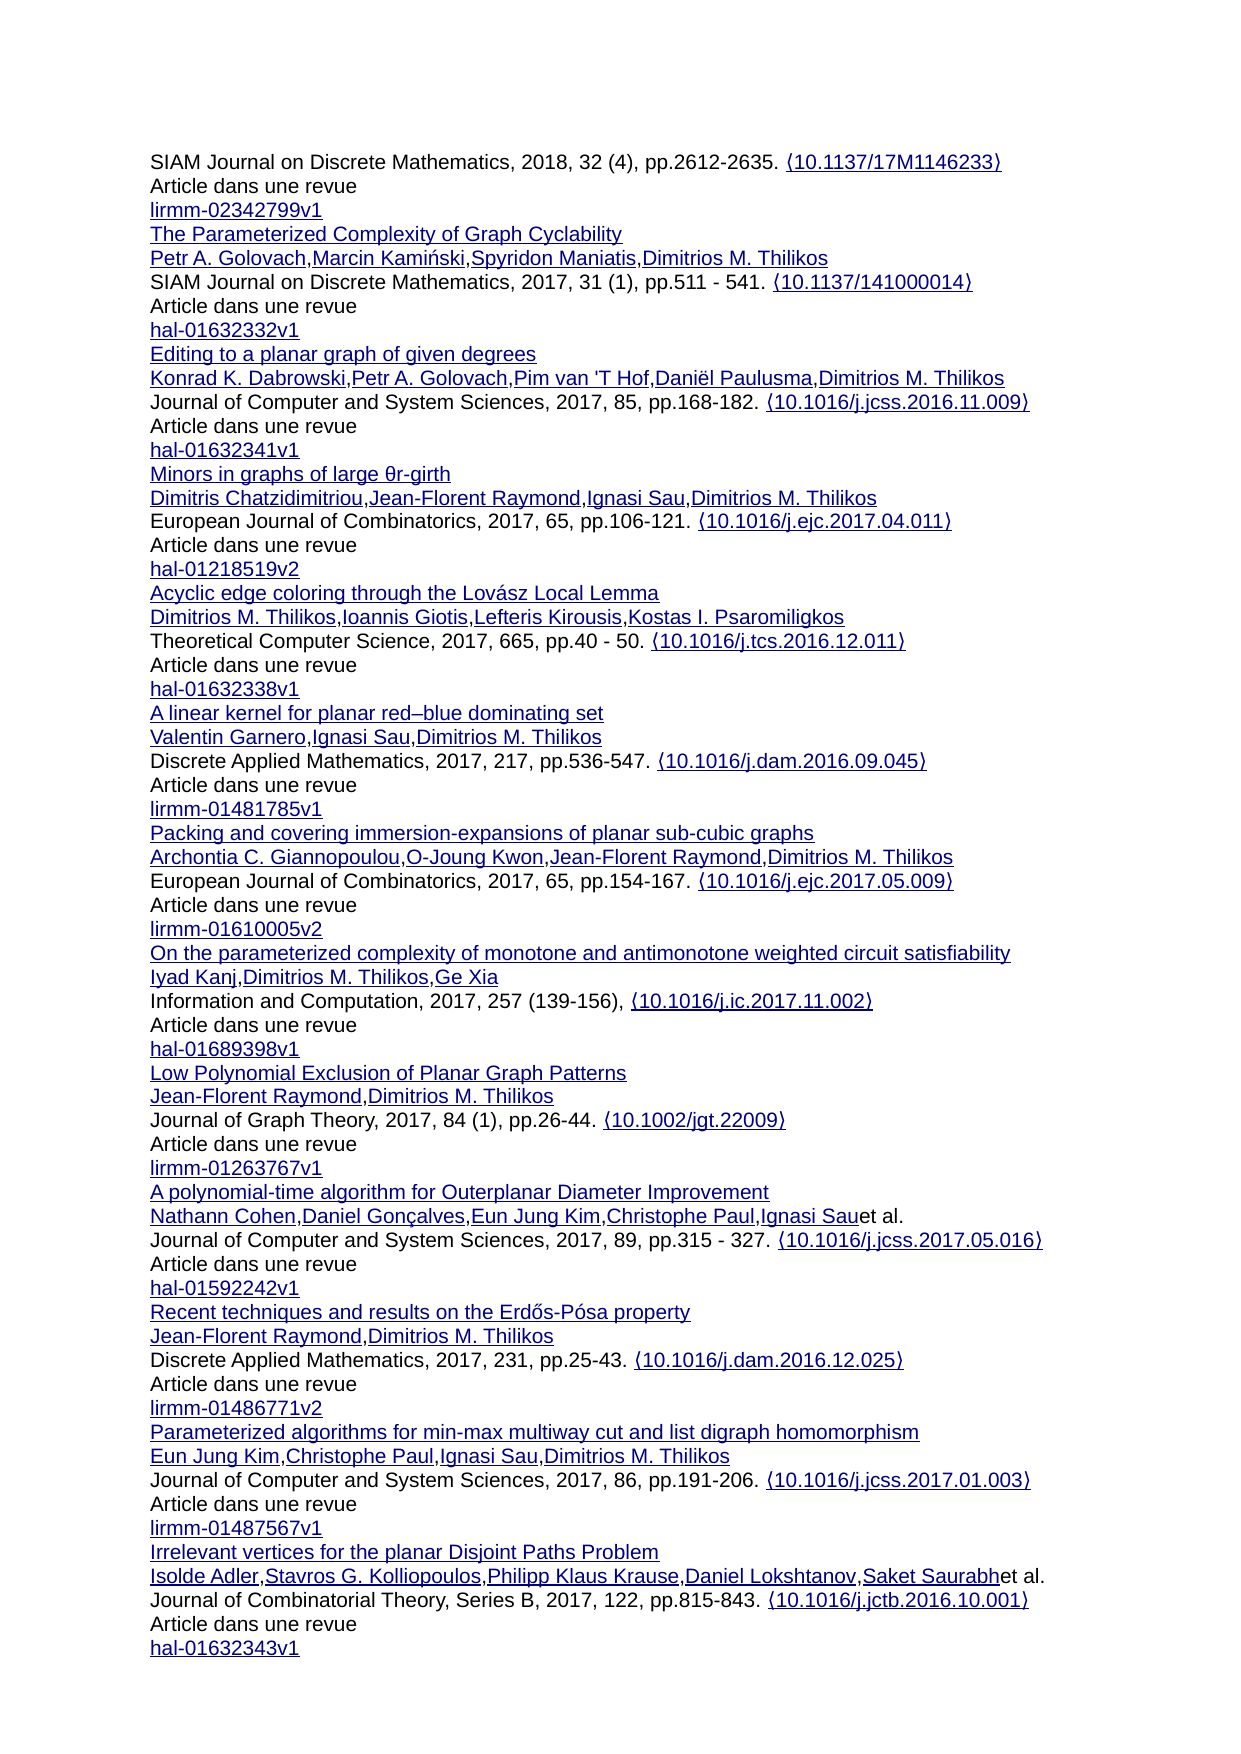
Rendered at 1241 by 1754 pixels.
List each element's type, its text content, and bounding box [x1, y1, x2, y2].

table_cell SIAM Journal on Discrete Mathematics, 2018, 32 (4), pp.2612-2635. ⟨10.1137/17M1146233⟩ Article dans une revue lirmm-02342799v1 [150, 150, 1090, 222]
table_cell Packing and covering immersion-expansions of planar sub-cubic graphs Archontia C. Giannopoulou,O-Joung Kwon,Jean-Florent Raymond,Dimitrios M. Thilikos European Journal of Combinatorics, 2017, 65, pp.154-167. ⟨10.1016/j.ejc.2017.05.009⟩ Article dans une revue lirmm-01610005v2 [150, 821, 1090, 941]
table_cell Minors in graphs of large θr-girth Dimitris Chatzidimitriou,Jean-Florent Raymond,Ignasi Sau,Dimitrios M. Thilikos European Journal of Combinatorics, 2017, 65, pp.106-121. ⟨10.1016/j.ejc.2017.04.011⟩ Article dans une revue hal-01218519v2 [150, 461, 1090, 581]
table_cell Low Polynomial Exclusion of Planar Graph Patterns Jean-Florent Raymond,Dimitrios M. Thilikos Journal of Graph Theory, 2017, 84 (1), pp.26-44. ⟨10.1002/jgt.22009⟩ Article dans une revue lirmm-01263767v1 [150, 1060, 1090, 1180]
table_cell The Parameterized Complexity of Graph Cyclability Petr A. Golovach,Marcin Kamiński,Spyridon Maniatis,Dimitrios M. Thilikos SIAM Journal on Discrete Mathematics, 2017, 31 (1), pp.511 - 541. ⟨10.1137/141000014⟩ Article dans une revue hal-01632332v1 [150, 222, 1090, 342]
table_cell Parameterized algorithms for min-max multiway cut and list digraph homomorphism Eun Jung Kim,Christophe Paul,Ignasi Sau,Dimitrios M. Thilikos Journal of Computer and System Sciences, 2017, 86, pp.191-206. ⟨10.1016/j.jcss.2017.01.003⟩ Article dans une revue lirmm-01487567v1 [150, 1420, 1090, 1539]
table_cell A linear kernel for planar red–blue dominating set Valentin Garnero,Ignasi Sau,Dimitrios M. Thilikos Discrete Applied Mathematics, 2017, 217, pp.536-547. ⟨10.1016/j.dam.2016.09.045⟩ Article dans une revue lirmm-01481785v1 [150, 701, 1090, 821]
table_cell A polynomial-time algorithm for Outerplanar Diameter Improvement Nathann Cohen,Daniel Gonçalves,Eun Jung Kim,Christophe Paul,Ignasi Sauet al. Journal of Computer and System Sciences, 2017, 89, pp.315 - 327. ⟨10.1016/j.jcss.2017.05.016⟩ Article dans une revue hal-01592242v1 [150, 1180, 1090, 1300]
table_cell Irrelevant vertices for the planar Disjoint Paths Problem Isolde Adler,Stavros G. Kolliopoulos,Philipp Klaus Krause,Daniel Lokshtanov,Saket Saurabhet al. Journal of Combinatorial Theory, Series B, 2017, 122, pp.815-843. ⟨10.1016/j.jctb.2016.10.001⟩ Article dans une revue hal-01632343v1 [150, 1540, 1090, 1659]
table_cell Recent techniques and results on the Erdős-Pósa property Jean-Florent Raymond,Dimitrios M. Thilikos Discrete Applied Mathematics, 2017, 231, pp.25-43. ⟨10.1016/j.dam.2016.12.025⟩ Article dans une revue lirmm-01486771v2 [150, 1300, 1090, 1420]
table_cell Acyclic edge coloring through the Lovász Local Lemma Dimitrios M. Thilikos,Ioannis Giotis,Lefteris Kirousis,Kostas I. Psaromiligkos Theoretical Computer Science, 2017, 665, pp.40 - 50. ⟨10.1016/j.tcs.2016.12.011⟩ Article dans une revue hal-01632338v1 [150, 581, 1090, 701]
table_cell On the parameterized complexity of monotone and antimonotone weighted circuit satisfiability Iyad Kanj,Dimitrios M. Thilikos,Ge Xia Information and Computation, 2017, 257 (139-156), ⟨10.1016/j.ic.2017.11.002⟩ Article dans une revue hal-01689398v1 [150, 941, 1090, 1060]
table_cell Editing to a planar graph of given degrees Konrad K. Dabrowski,Petr A. Golovach,Pim van 'T Hof,Daniël Paulusma,Dimitrios M. Thilikos Journal of Computer and System Sciences, 2017, 85, pp.168-182. ⟨10.1016/j.jcss.2016.11.009⟩ Article dans une revue hal-01632341v1 [150, 342, 1090, 461]
